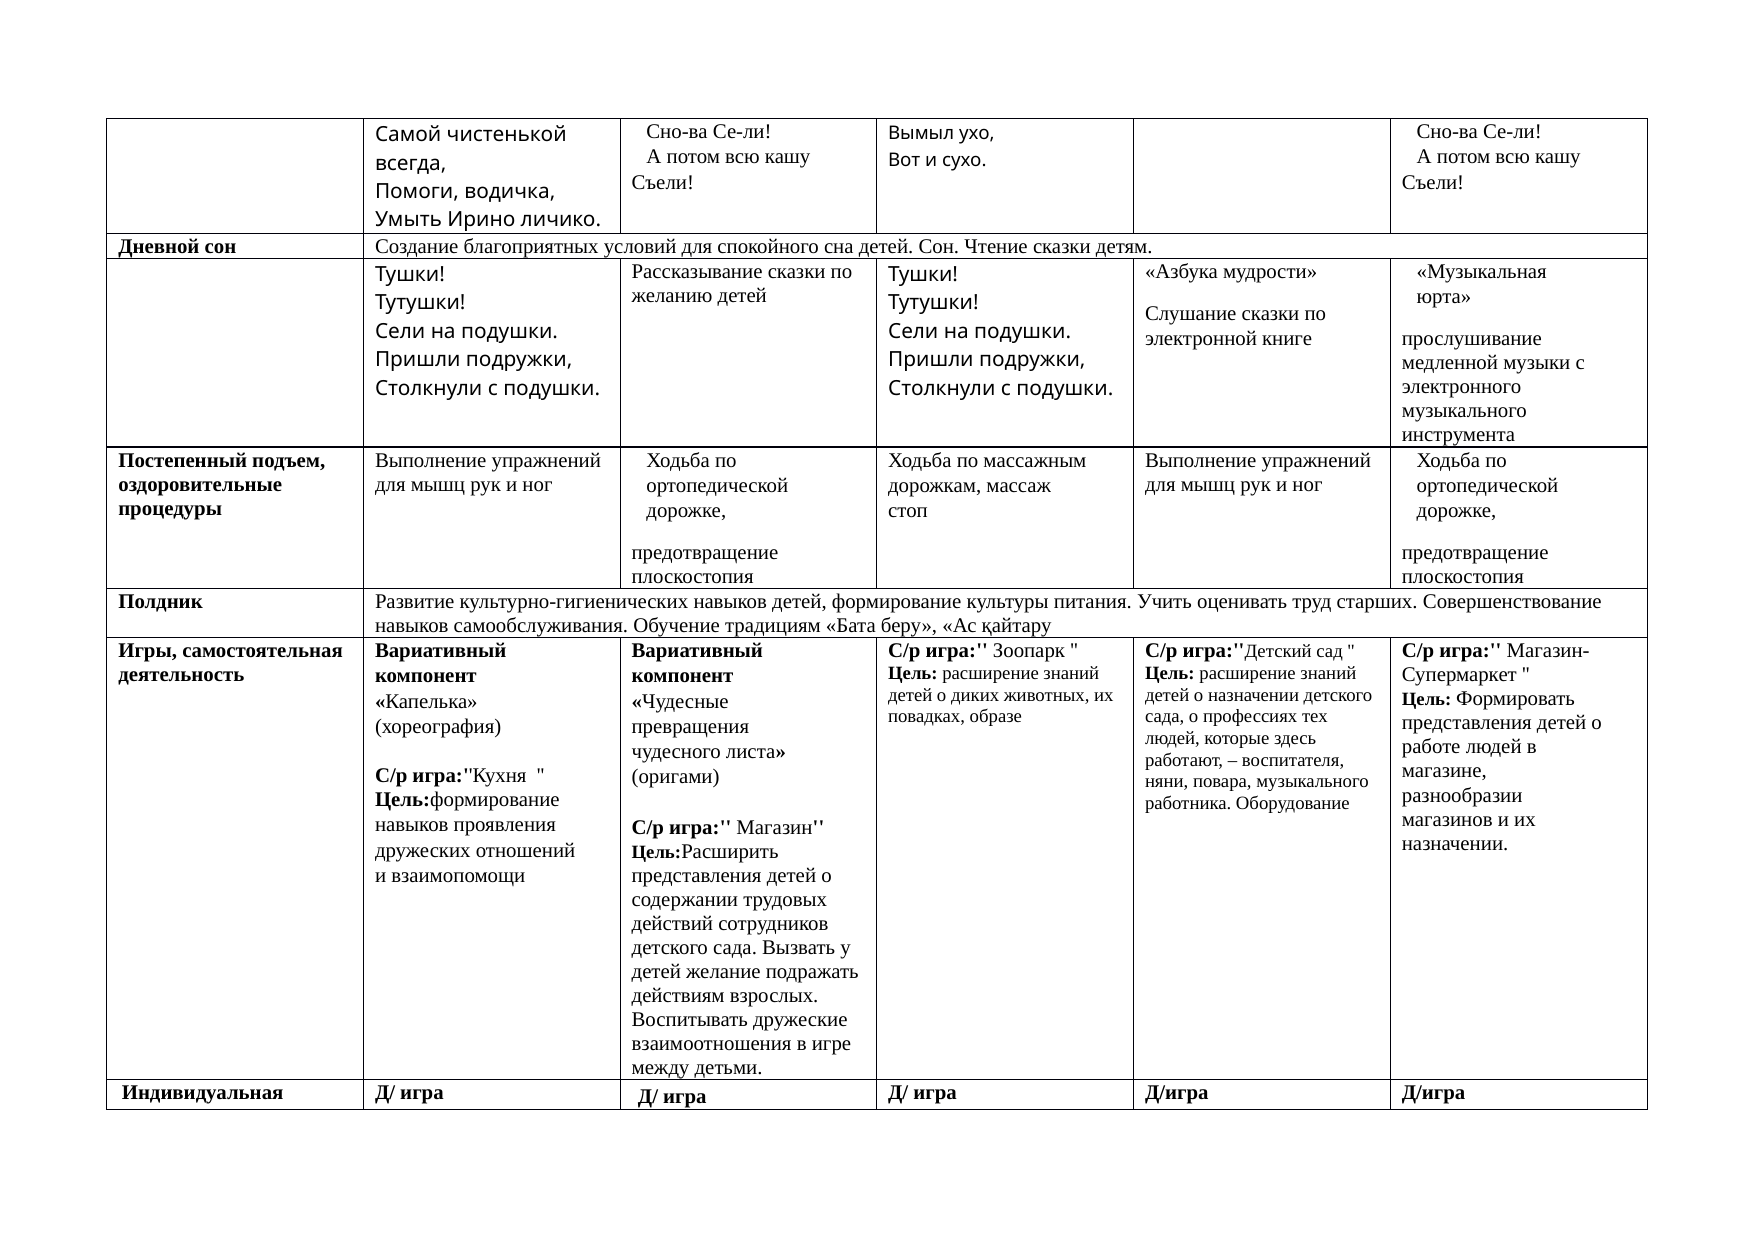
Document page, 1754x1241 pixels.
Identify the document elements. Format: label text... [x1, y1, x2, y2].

table_cell Рассказывание сказки по желанию детей [621, 259, 876, 446]
table_cell Дневной сон [107, 234, 363, 258]
table_cell Д/ игра [877, 1080, 1133, 1109]
table_cell С/р игра:'' Зоопарк '' Цель: расширение знаний детей о диких животных, их повадках, образе [877, 638, 1133, 1079]
table_cell [1134, 119, 1390, 233]
table_cell Сно-ва Се-ли! А потом всю кашу Съели! [1391, 119, 1647, 233]
table_cell [107, 259, 363, 446]
table_cell Сно-ва Се-ли! А потом всю кашу Съели! [621, 119, 876, 233]
table_cell Тушки! Тутушки! Сели на подушки. Пришли подружки, Столкнули с подушки. [364, 259, 620, 446]
table_cell Ходьба по ортопедической дорожке, предотвращение плоскостопия [621, 448, 876, 588]
table_cell Развитие культурно-гигиенических навыков детей, формирование культуры питания. Учить оценивать труд старших. Совершенствование навыков самообслуживания. Обучение традициям «Бата беру», «Ас қайтару [364, 589, 1647, 637]
table_cell Выполнение упражнений для мышц рук и ног [1134, 448, 1390, 588]
table_cell Вариативный компонент «Капелька» (хореография) С/р игра:''Кухня '' Цель:формирование навыков проявления дружеских отношений и взаимопомощи [364, 638, 620, 1079]
table_cell С/р игра:''Детский сад '' Цель: расширение знаний детей о назначении детского сада, о профессиях тех людей, которые здесь работают, – воспитателя, няни, повара, музыкального работника. Оборудование [1134, 638, 1390, 1079]
table_cell Вымыл ухо, Вот и сухо. [877, 119, 1133, 233]
table_cell Самой чистенькой всегда, Помоги, водичка, Умыть Ирино личико. [364, 119, 620, 233]
table_cell Д/ игра [364, 1080, 620, 1109]
table_cell «Азбука мудрости» Слушание сказки по электронной книге [1134, 259, 1390, 446]
table_cell Индивидуальная [107, 1080, 363, 1109]
table_cell Игры, самостоятельная деятельность [107, 638, 363, 1079]
table_cell Постепенный подъем, оздоровительные процедуры [107, 448, 363, 588]
table_cell С/р игра:'' Магазин-Супермаркет '' Цель: Формировать представления детей о работе людей в магазине, разнообразии магазинов и их назначении. [1391, 638, 1647, 1079]
table_cell Тушки! Тутушки! Сели на подушки. Пришли подружки, Столкнули с подушки. [877, 259, 1133, 446]
table_cell Создание благоприятных условий для спокойного сна детей. Сон. Чтение сказки детям. [364, 234, 1647, 258]
table_cell Полдник [107, 589, 363, 637]
table_cell Ходьба по ортопедической дорожке, предотвращение плоскостопия [1391, 448, 1647, 588]
table_cell Д/игра [1391, 1080, 1647, 1109]
table_cell [107, 119, 363, 233]
table_cell Д/ игра [621, 1080, 876, 1109]
table_cell Вариативный компонент «Чудесные превращения чудесного листа» (оригами) С/р игра:'' Магазин'' Цель:Расширить представления детей о содержании трудовых действий сотрудников детского сада. Вызвать у детей желание подражать действиям взрослых. Воспитывать дружеские взаимоотношения в игре между детьми. [621, 638, 876, 1079]
table_cell «Музыкальная юрта» прослушивание медленной музыки с электронного музыкального инструмента [1391, 259, 1647, 446]
table_cell Д/игра [1134, 1080, 1390, 1109]
table_cell Ходьба по массажным дорожкам, массаж стоп [877, 448, 1133, 588]
table_cell Выполнение упражнений для мышц рук и ног [364, 448, 620, 588]
